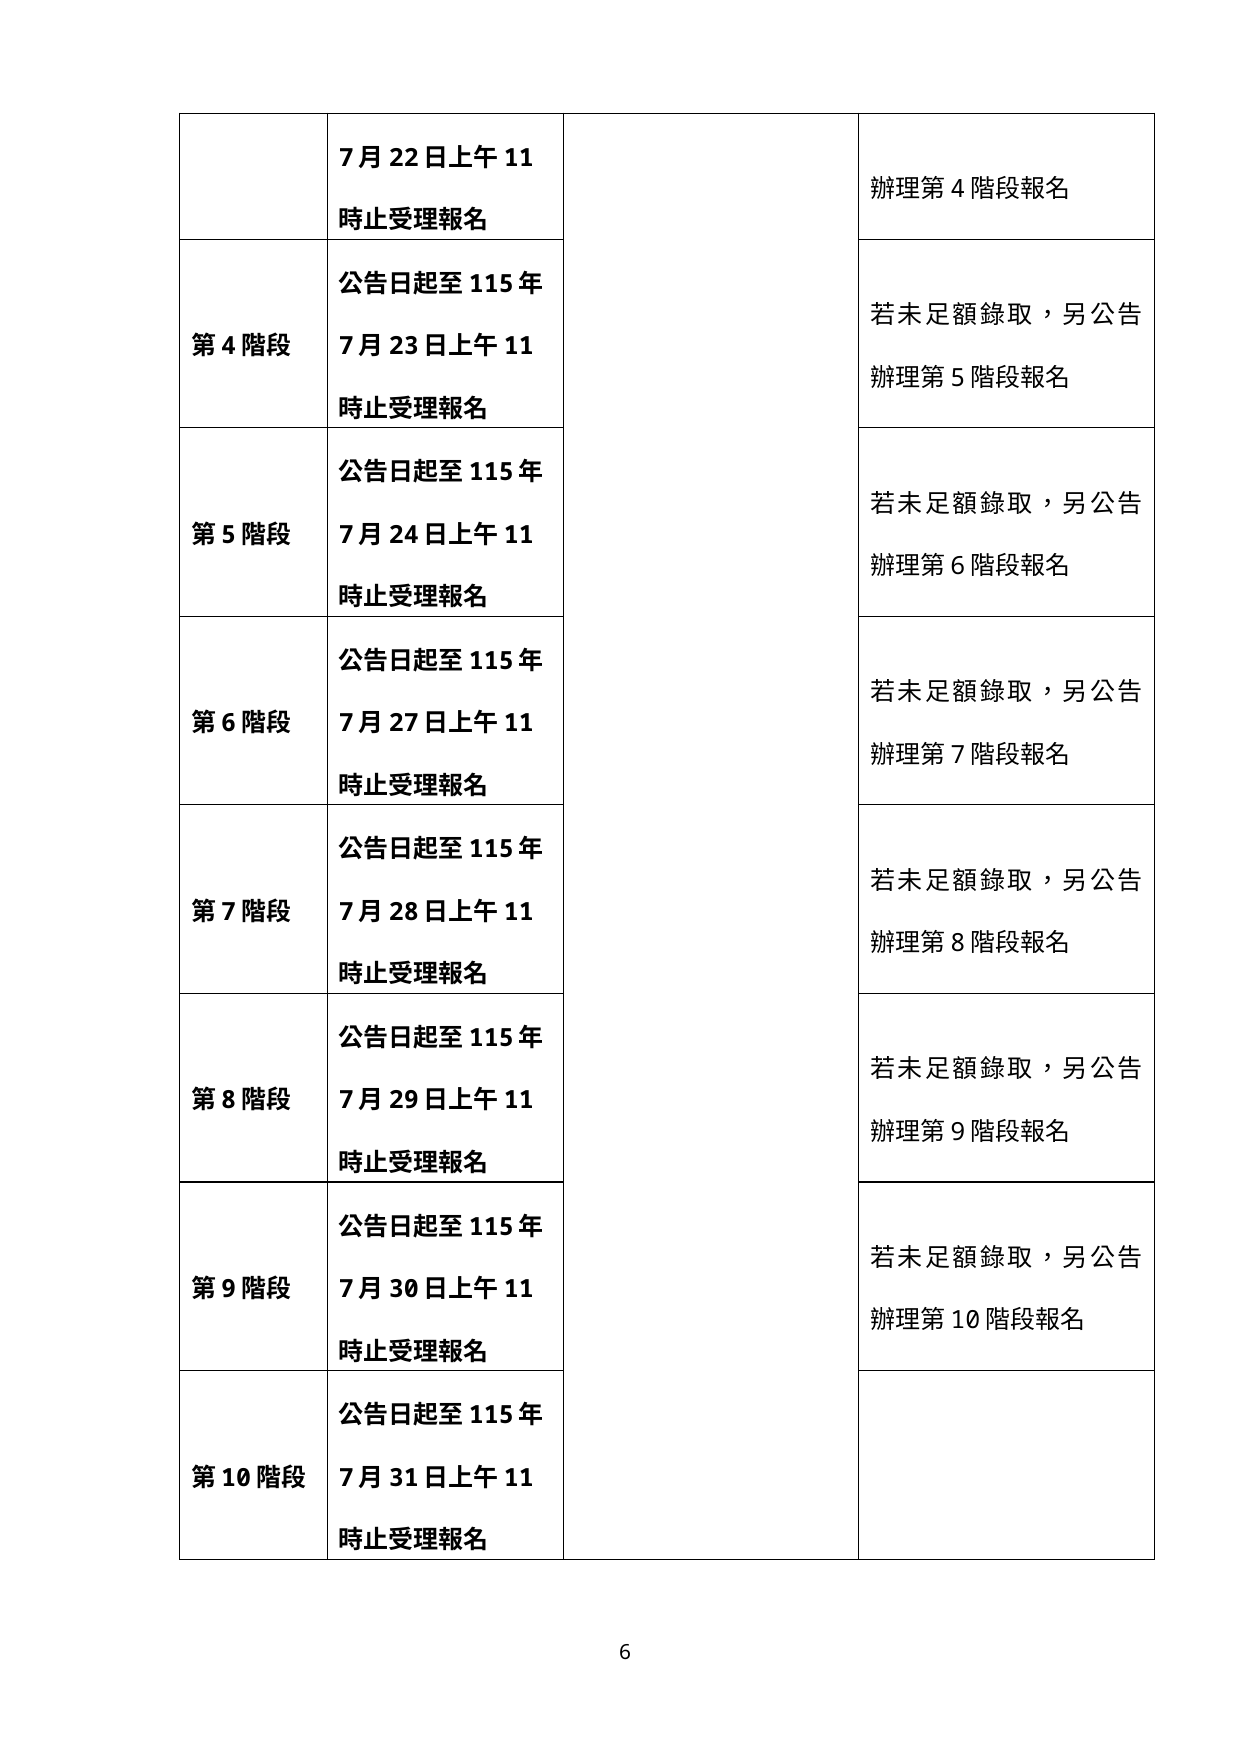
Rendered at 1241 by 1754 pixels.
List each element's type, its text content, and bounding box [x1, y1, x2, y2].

table_cell 公告日起至115年7月29日上午11時止受理報名 [328, 994, 563, 1181]
table_cell 公告日起至115年7月30日上午11時止受理報名 [328, 1183, 563, 1370]
table_cell 若未足額錄取，另公告辦理第10階段報名 [859, 1183, 1154, 1370]
table_cell [564, 114, 858, 1558]
table_cell 第7階段 [180, 805, 327, 993]
table_cell 若未足額錄取，另公告辦理第9階段報名 [859, 994, 1154, 1181]
table_cell 第5階段 [180, 428, 327, 616]
table_cell 公告日起至115年7月31日上午11時止受理報名 [328, 1371, 563, 1558]
table_cell 第10階段 [180, 1371, 327, 1558]
table_cell 第4階段 [180, 240, 327, 427]
table_cell [859, 1371, 1154, 1558]
table_cell 第6階段 [180, 617, 327, 804]
table_cell [180, 114, 327, 239]
table_cell 7月22日上午11時止受理報名 [328, 114, 563, 239]
table_cell 第9階段 [180, 1183, 327, 1370]
table_cell 辦理第4階段報名 [859, 114, 1154, 239]
table_cell 若未足額錄取，另公告辦理第7階段報名 [859, 617, 1154, 804]
table_cell 若未足額錄取，另公告辦理第8階段報名 [859, 805, 1154, 993]
table_cell 公告日起至115年7月24日上午11時止受理報名 [328, 428, 563, 616]
table_cell 第8階段 [180, 994, 327, 1181]
table_cell 若未足額錄取，另公告辦理第6階段報名 [859, 428, 1154, 616]
table_cell 公告日起至115年7月23日上午11時止受理報名 [328, 240, 563, 427]
table_cell 若未足額錄取，另公告辦理第5階段報名 [859, 240, 1154, 427]
table_cell 公告日起至115年7月28日上午11時止受理報名 [328, 805, 563, 993]
table_cell 公告日起至115年7月27日上午11時止受理報名 [328, 617, 563, 804]
